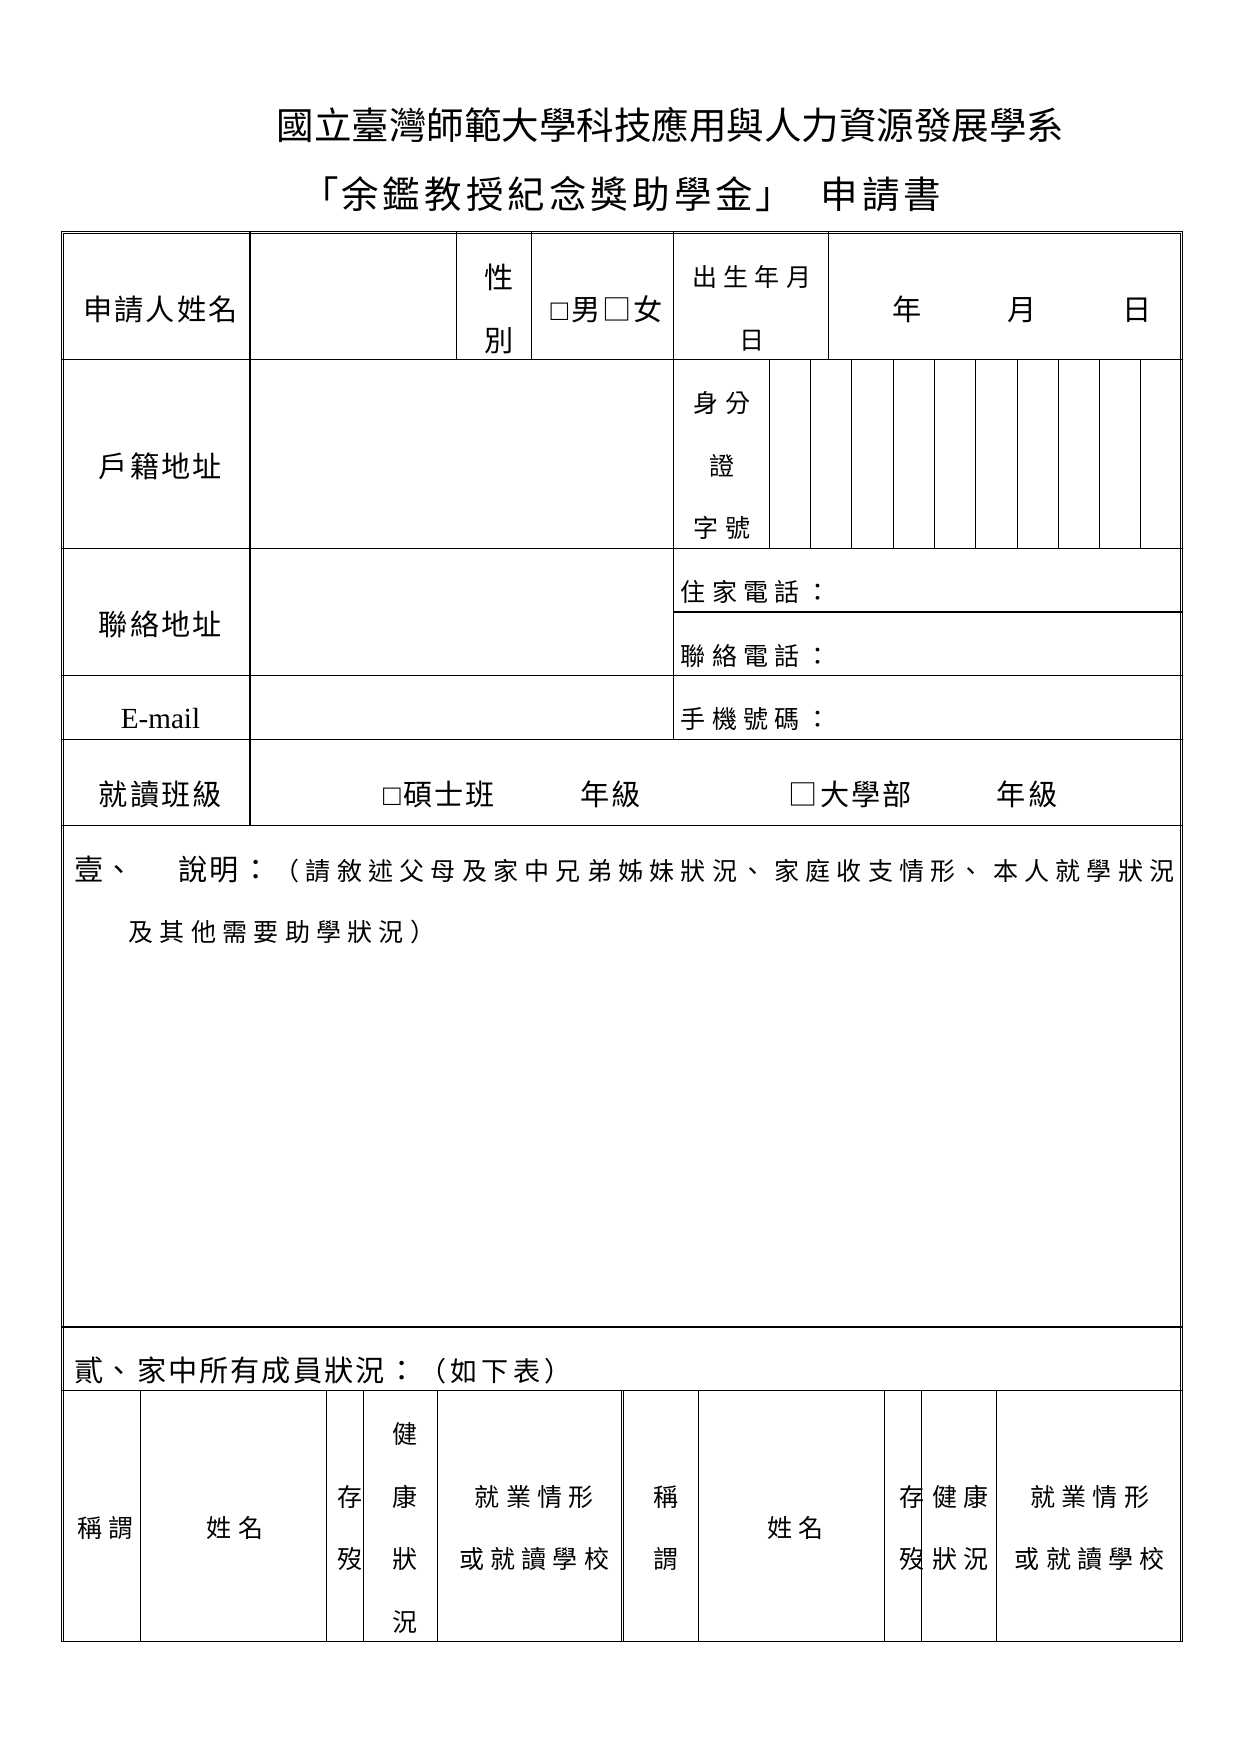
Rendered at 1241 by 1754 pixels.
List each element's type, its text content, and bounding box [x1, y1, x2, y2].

table_cell 聯絡電話： [674, 613, 1180, 675]
table_header 申請人姓名 [64, 234, 249, 359]
table_cell [251, 360, 673, 548]
table_cell 住家電話： [674, 549, 1180, 611]
table_header 年 月 日 [829, 234, 1180, 359]
table_cell E-mail [64, 676, 249, 738]
table_cell □碩士班 年級 □大學部 年級 [251, 740, 1180, 825]
table_cell [852, 360, 893, 548]
table_cell [770, 360, 810, 548]
table_cell [1141, 360, 1180, 548]
table_cell 健康狀況 [364, 1391, 437, 1641]
table_cell 戶籍地址 [64, 360, 249, 548]
table_cell [894, 360, 934, 548]
table_cell 就讀班級 [64, 740, 249, 825]
table_header 出生年月日 [674, 234, 828, 359]
table_cell 就業情形 或就讀學校 [997, 1391, 1180, 1641]
table_cell 手機號碼： [674, 676, 1180, 738]
table_header [251, 234, 456, 359]
table_cell 說明：（請敘述父母及家中兄弟姊妹狀況、家庭收支情形、本人就學狀況及其他需要助學狀況） [64, 826, 1180, 1326]
text 國立臺灣師範大學科技應用與人力資源發展學系 [113, 96, 1177, 150]
table_cell 存歿 [885, 1391, 921, 1641]
table_cell [1018, 360, 1058, 548]
table_cell 姓名 [141, 1391, 326, 1641]
table_cell [935, 360, 975, 548]
table_cell [1059, 360, 1099, 548]
table_header 性別 [457, 234, 531, 359]
table_cell 就業情形 或就讀學校 [438, 1391, 621, 1641]
table_cell 稱謂 [624, 1391, 698, 1641]
table_cell [811, 360, 851, 548]
table_cell 貳、家中所有成員狀況：（如下表） [64, 1328, 1180, 1390]
table_cell [251, 676, 673, 738]
table_cell [1100, 360, 1140, 548]
table_cell [976, 360, 1017, 548]
table_cell 聯絡地址 [64, 549, 249, 675]
table_cell [251, 549, 673, 675]
table_cell 存歿 [327, 1391, 363, 1641]
table_cell 姓名 [699, 1391, 884, 1641]
table_header □男□女 [532, 234, 673, 359]
table_cell 健康狀況 [922, 1391, 996, 1641]
table_cell 稱謂 [64, 1391, 140, 1641]
table_cell 身分證 字號 [674, 360, 769, 548]
text 「余鑑教授紀念獎助學金」 申請書 [63, 150, 1177, 212]
